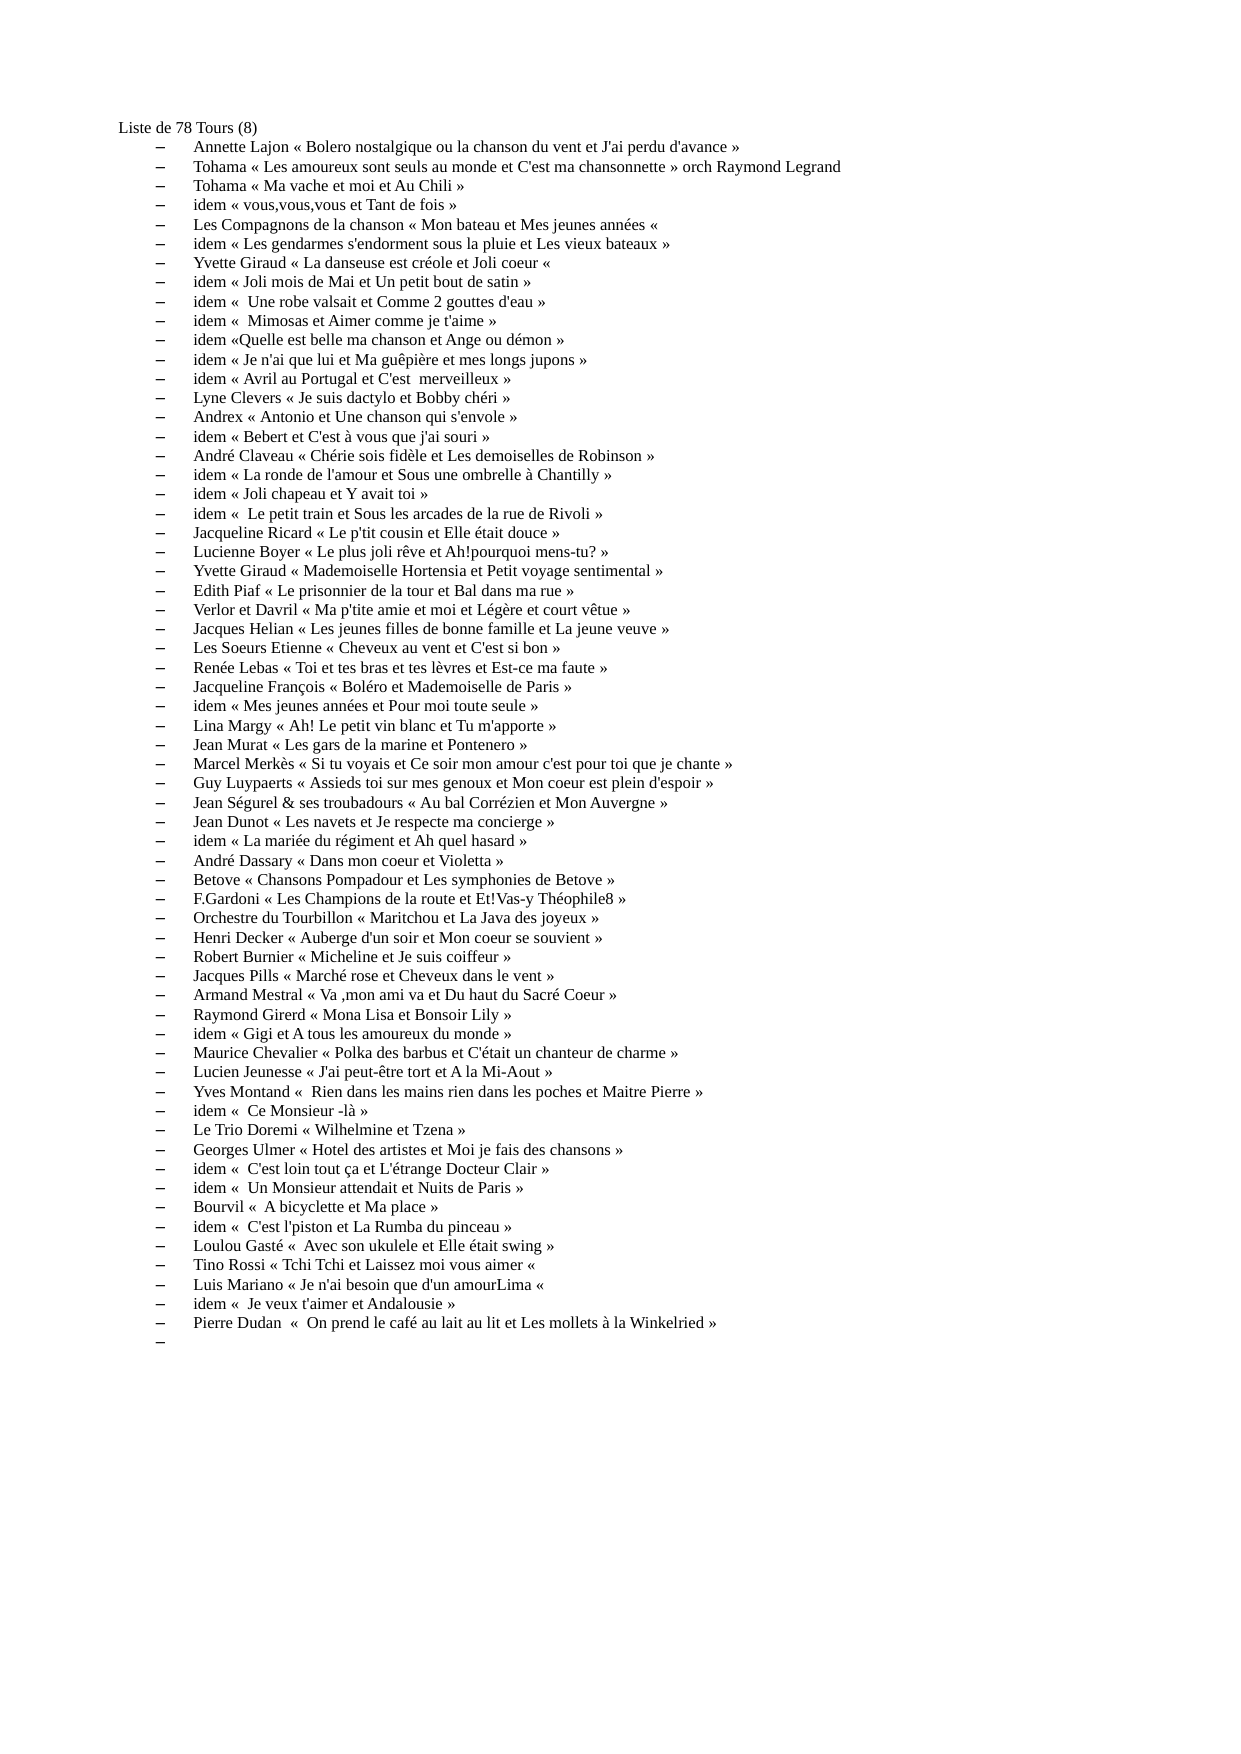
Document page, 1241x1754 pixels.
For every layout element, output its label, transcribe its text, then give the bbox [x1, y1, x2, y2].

list Jean Murat « Les gars de la marine et Pontenero » [156, 735, 1122, 754]
list idem « C'est l'piston et La Rumba du pinceau » [156, 1216, 1122, 1236]
list idem « Je veux t'aimer et Andalousie » [156, 1293, 1122, 1313]
list Betove « Chansons Pompadour et Les symphonies de Betove » [156, 869, 1122, 889]
list idem « La mariée du régiment et Ah quel hasard » [156, 831, 1122, 850]
list idem « Bebert et C'est à vous que j'ai souri » [156, 426, 1122, 446]
list idem « C'est loin tout ça et L'étrange Docteur Clair » [156, 1159, 1122, 1178]
list Yvette Giraud « Mademoiselle Hortensia et Petit voyage sentimental » [156, 561, 1122, 581]
list idem « Mimosas et Aimer comme je t'aime » [156, 311, 1122, 330]
list Les Compagnons de la chanson « Mon bateau et Mes jeunes années « [156, 214, 1122, 234]
list Maurice Chevalier « Polka des barbus et C'était un chanteur de charme » [156, 1043, 1122, 1062]
list Jean Ségurel & ses troubadours « Au bal Corrézien et Mon Auvergne » [156, 792, 1122, 812]
list Jean Dunot « Les navets et Je respecte ma concierge » [156, 812, 1122, 831]
list idem « Un Monsieur attendait et Nuits de Paris » [156, 1178, 1122, 1197]
text Liste de 78 Tours (8) [118, 118, 1122, 137]
list Tohama « Ma vache et moi et Au Chili » [156, 176, 1122, 195]
list idem « Joli mois de Mai et Un petit bout de satin » [156, 272, 1122, 291]
list André Dassary « Dans mon coeur et Violetta » [156, 850, 1122, 869]
list idem « Je n'ai que lui et Ma guêpière et mes longs jupons » [156, 349, 1122, 368]
list Loulou Gasté « Avec son ukulele et Elle était swing » [156, 1236, 1122, 1255]
list Renée Lebas « Toi et tes bras et tes lèvres et Est-ce ma faute » [156, 658, 1122, 677]
list Tohama « Les amoureux sont seuls au monde et C'est ma chansonnette » orch Raymond Legrand [156, 157, 1122, 176]
list Pierre Dudan « On prend le café au lait au lit et Les mollets à la Winkelried » [156, 1313, 1122, 1332]
list Georges Ulmer « Hotel des artistes et Moi je fais des chansons » [156, 1139, 1122, 1159]
list Jacques Pills « Marché rose et Cheveux dans le vent » [156, 966, 1122, 985]
list idem « Le petit train et Sous les arcades de la rue de Rivoli » [156, 503, 1122, 523]
list Lina Margy « Ah! Le petit vin blanc et Tu m'apporte » [156, 715, 1122, 735]
list idem « Joli chapeau et Y avait toi » [156, 484, 1122, 503]
list idem « La ronde de l'amour et Sous une ombrelle à Chantilly » [156, 465, 1122, 484]
list Jacques Helian « Les jeunes filles de bonne famille et La jeune veuve » [156, 619, 1122, 638]
list idem « Gigi et A tous les amoureux du monde » [156, 1024, 1122, 1043]
list idem « Mes jeunes années et Pour moi toute seule » [156, 696, 1122, 715]
list idem « Ce Monsieur -là » [156, 1101, 1122, 1120]
list Raymond Girerd « Mona Lisa et Bonsoir Lily » [156, 1004, 1122, 1024]
list Yves Montand « Rien dans les mains rien dans les poches et Maitre Pierre » [156, 1082, 1122, 1101]
list Armand Mestral « Va ,mon ami va et Du haut du Sacré Coeur » [156, 985, 1122, 1004]
list idem « vous,vous,vous et Tant de fois » [156, 195, 1122, 214]
list Bourvil « A bicyclette et Ma place » [156, 1197, 1122, 1216]
list Robert Burnier « Micheline et Je suis coiffeur » [156, 947, 1122, 966]
list Jacqueline François « Boléro et Mademoiselle de Paris » [156, 677, 1122, 696]
list idem « Une robe valsait et Comme 2 gouttes d'eau » [156, 291, 1122, 311]
list Andrex « Antonio et Une chanson qui s'envole » [156, 407, 1122, 426]
list Lucien Jeunesse « J'ai peut-être tort et A la Mi-Aout » [156, 1062, 1122, 1082]
list Edith Piaf « Le prisonnier de la tour et Bal dans ma rue » [156, 581, 1122, 600]
list Orchestre du Tourbillon « Maritchou et La Java des joyeux » [156, 908, 1122, 927]
list Lyne Clevers « Je suis dactylo et Bobby chéri » [156, 388, 1122, 407]
list Marcel Merkès « Si tu voyais et Ce soir mon amour c'est pour toi que je chante » [156, 754, 1122, 773]
list idem « Les gendarmes s'endorment sous la pluie et Les vieux bateaux » [156, 234, 1122, 253]
list Henri Decker « Auberge d'un soir et Mon coeur se souvient » [156, 927, 1122, 947]
list Lucienne Boyer « Le plus joli rêve et Ah!pourquoi mens-tu? » [156, 542, 1122, 561]
list Tino Rossi « Tchi Tchi et Laissez moi vous aimer « [156, 1255, 1122, 1274]
list Guy Luypaerts « Assieds toi sur mes genoux et Mon coeur est plein d'espoir » [156, 773, 1122, 792]
list F.Gardoni « Les Champions de la route et Et!Vas-y Théophile8 » [156, 889, 1122, 908]
list idem « Avril au Portugal et C'est merveilleux » [156, 368, 1122, 388]
list Luis Mariano « Je n'ai besoin que d'un amourLima « [156, 1274, 1122, 1293]
list Yvette Giraud « La danseuse est créole et Joli coeur « [156, 253, 1122, 272]
list Verlor et Davril « Ma p'tite amie et moi et Légère et court vêtue » [156, 600, 1122, 619]
list Annette Lajon « Bolero nostalgique ou la chanson du vent et J'ai perdu d'avance » [156, 137, 1122, 157]
list Les Soeurs Etienne « Cheveux au vent et C'est si bon » [156, 638, 1122, 658]
list Le Trio Doremi « Wilhelmine et Tzena » [156, 1120, 1122, 1139]
list Jacqueline Ricard « Le p'tit cousin et Elle était douce » [156, 523, 1122, 542]
list André Claveau « Chérie sois fidèle et Les demoiselles de Robinson » [156, 446, 1122, 465]
list idem «Quelle est belle ma chanson et Ange ou démon » [156, 330, 1122, 349]
